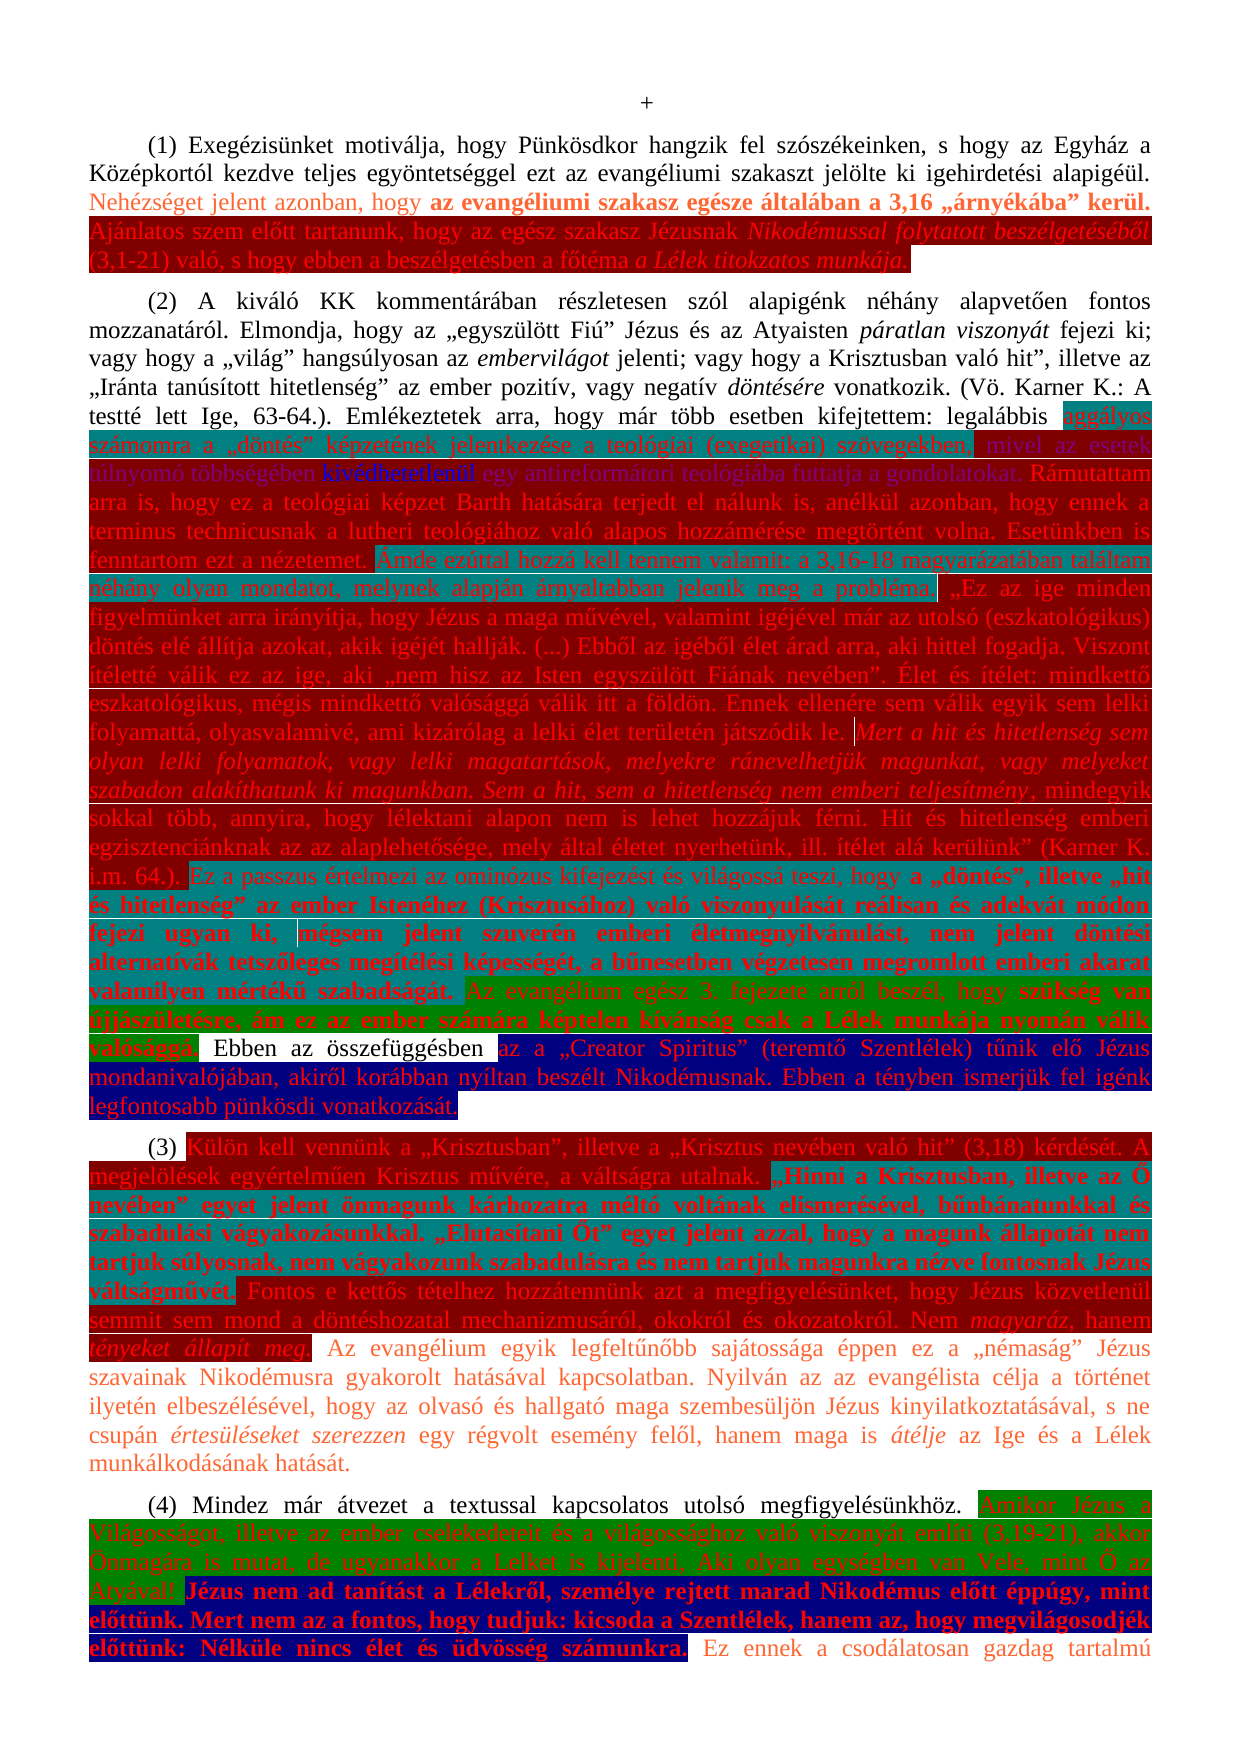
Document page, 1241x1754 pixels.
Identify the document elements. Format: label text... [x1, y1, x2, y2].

text (3) Külön kell vennünk a „Krisztusban”, illetve a „Krisztus nevében való hit” (3,18) kérdését. A megjelölések egyértelműen Krisztus művére, a váltságra utalnak. „Hinni a Krisztusban, illetve az Ő nevében” egyet jelent önmagunk kárhozatra méltó voltának elismerésével, bűnbánatunkkal és szabadulási vágyakozásunkkal. „Elutasítani Őt” egyet jelent azzal, hogy a magunk állapotát nem tartjuk súlyosnak, nem vágyakozunk szabadulásra és nem tartjuk magunkra nézve fontosnak Jézus váltságművét. Fontos e kettős tételhez hozzátennünk azt a megfigyelésünket, hogy Jézus közvetlenül semmit sem mond a döntéshozatal mechanizmusáról, okokról és okozatokról. Nem magyaráz, hanem tényeket állapít meg. Az evangélium egyik legfeltűnőbb sajátossága éppen ez a „némaság” Jézus szavainak Nikodémusra gyakorolt hatásával kapcsolatban. Nyilván az az evangélista célja a történet ilyetén elbeszélésével, hogy az olvasó és hallgató maga szembesüljön Jézus kinyilatkoztatásával, s ne csupán értesüléseket szerezzen egy régvolt esemény felől, hanem maga is átélje az Ige és a Lélek munkálkodásának hatását. [88, 1132, 1152, 1477]
text (2) A kiváló KK kommentárában részletesen szól alapigénk néhány alapvetően fontos mozzanatáról. Elmondja, hogy az „egyszülött Fiú” Jézus és az Atyaisten páratlan viszonyát fejezi ki; vagy hogy a „világ” hangsúlyosan az embervilágot jelenti; vagy hogy a Krisztusban való hit”, illetve az „Iránta tanúsított hitetlenség” az ember pozitív, vagy negatív döntésére vonatkozik. (Vö. Karner K.: A testté lett Ige, 63-64.). Emlékeztetek arra, hogy már több esetben kifejtettem: legalábbis aggályos számomra a „döntés” képzetének jelentkezése a teológiai (exegetikai) szövegekben, mivel az esetek túlnyomó többségében kivédhetetlenül egy antireformátori teológiába futtatja a gondolatokat. Rámutattam arra is, hogy ez a teológiai képzet Barth hatására terjedt el nálunk is, anélkül azonban, hogy ennek a terminus technicusnak a lutheri teológiához való alapos hozzámérése megtörtént volna. Esetünkben is fenntartom ezt a nézetemet. Ámde ezúttal hozzá kell tennem valamit: a 3,16-18 magyarázatában találtam néhány olyan mondatot, melynek alapján árnyaltabban jelenik meg a probléma. „Ez az ige minden figyelmünket arra irányítja, hogy Jézus a maga művével, valamint igéjével már az utolsó (eszkatológikus) döntés elé állítja azokat, akik igéjét hallják. (...) Ebből az igéből élet árad arra, aki hittel fogadja. Viszont ítéletté válik ez az ige, aki „nem hisz az Isten egyszülött Fiának nevében”. Élet és ítélet: mindkettő eszkatológikus, mégis mindkettő valósággá válik itt a földön. Ennek ellenére sem válik egyik sem lelki folyamattá, olyasvalamivé, ami kizárólag a lelki élet területén játszódik le. Mert a hit és hitetlenség sem olyan lelki folyamatok, vagy lelki magatartások, melyekre ránevelhetjük magunkat, vagy melyeket szabadon alakíthatunk ki magunkban. Sem a hit, sem a hitetlenség nem emberi teljesítmény, mindegyik sokkal több, annyira, hogy lélektani alapon nem is lehet hozzájuk férni. Hit és hitetlenség emberi egzisztenciánknak az az alaplehetősége, mely által életet nyerhetünk, ill. ítélet alá kerülünk” (Karner K. i.m. 64.). Ez a passzus értelmezi az ominózus kifejezést és világossá teszi, hogy a „döntés”, illetve „hit és hitetlenség” az ember Istenéhez (Krisztusához) való viszonyulását reálisan és adekvát módon fejezi ugyan ki, mégsem jelent szuverén emberi életmegnyilvánulást, nem jelent döntési alternatívák tetszőleges megítélési képességét, a bűnesetben végzetesen megromlott emberi akarat valamilyen mértékű szabadságát. Az evangélium egész 3. fejezete arról beszél, hogy szükség van újjászületésre, ám ez az ember számára képtelen kívánság csak a Lélek munkája nyomán válik valósággá. Ebben az összefüggésben az a „Creator Spiritus” (teremtő Szentlélek) tűnik elő Jézus mondanivalójában, akiről korábban nyíltan beszélt Nikodémusnak. Ebben a tényben ismerjük fel igénk legfontosabb pünkösdi vonatkozását. [88, 286, 1152, 1120]
text (4) Mindez már átvezet a textussal kapcsolatos utolsó megfigyelésünkhöz. Amikor Jézus a Világosságot, illetve az ember cselekedeteit és a világossághoz való viszonyát említi (3,19-21), akkor Önmagára is mutat, de ugyanakkor a Lelket is kijelenti, Aki olyan egységben van Vele, mint Ő az Atyával! Jézus nem ad tanítást a Lélekről, személye rejtett marad Nikodémus előtt éppúgy, mint előttünk. Mert nem az a fontos, hogy tudjuk: kicsoda a Szentlélek, hanem az, hogy megvilágosodjék előttünk: Nélküle nincs élet és üdvösség számunkra. Ez ennek a csodálatosan gazdag tartalmú [88, 1490, 1152, 1662]
text + [88, 88, 1152, 117]
text (1) Exegézisünket motiválja, hogy Pünkösdkor hangzik fel szószékeinken, s hogy az Egyház a Középkortól kezdve teljes egyöntetséggel ezt az evangéliumi szakaszt jelölte ki igehirdetési alapigéül. Nehézséget jelent azonban, hogy az evangéliumi szakasz egésze általában a 3,16 „árnyékába” kerül. Ajánlatos szem előtt tartanunk, hogy az egész szakasz Jézusnak Nikodémussal folytatott beszélgetéséből (3,1-21) való, s hogy ebben a beszélgetésben a főtéma a Lélek titokzatos munkája. [88, 130, 1152, 273]
